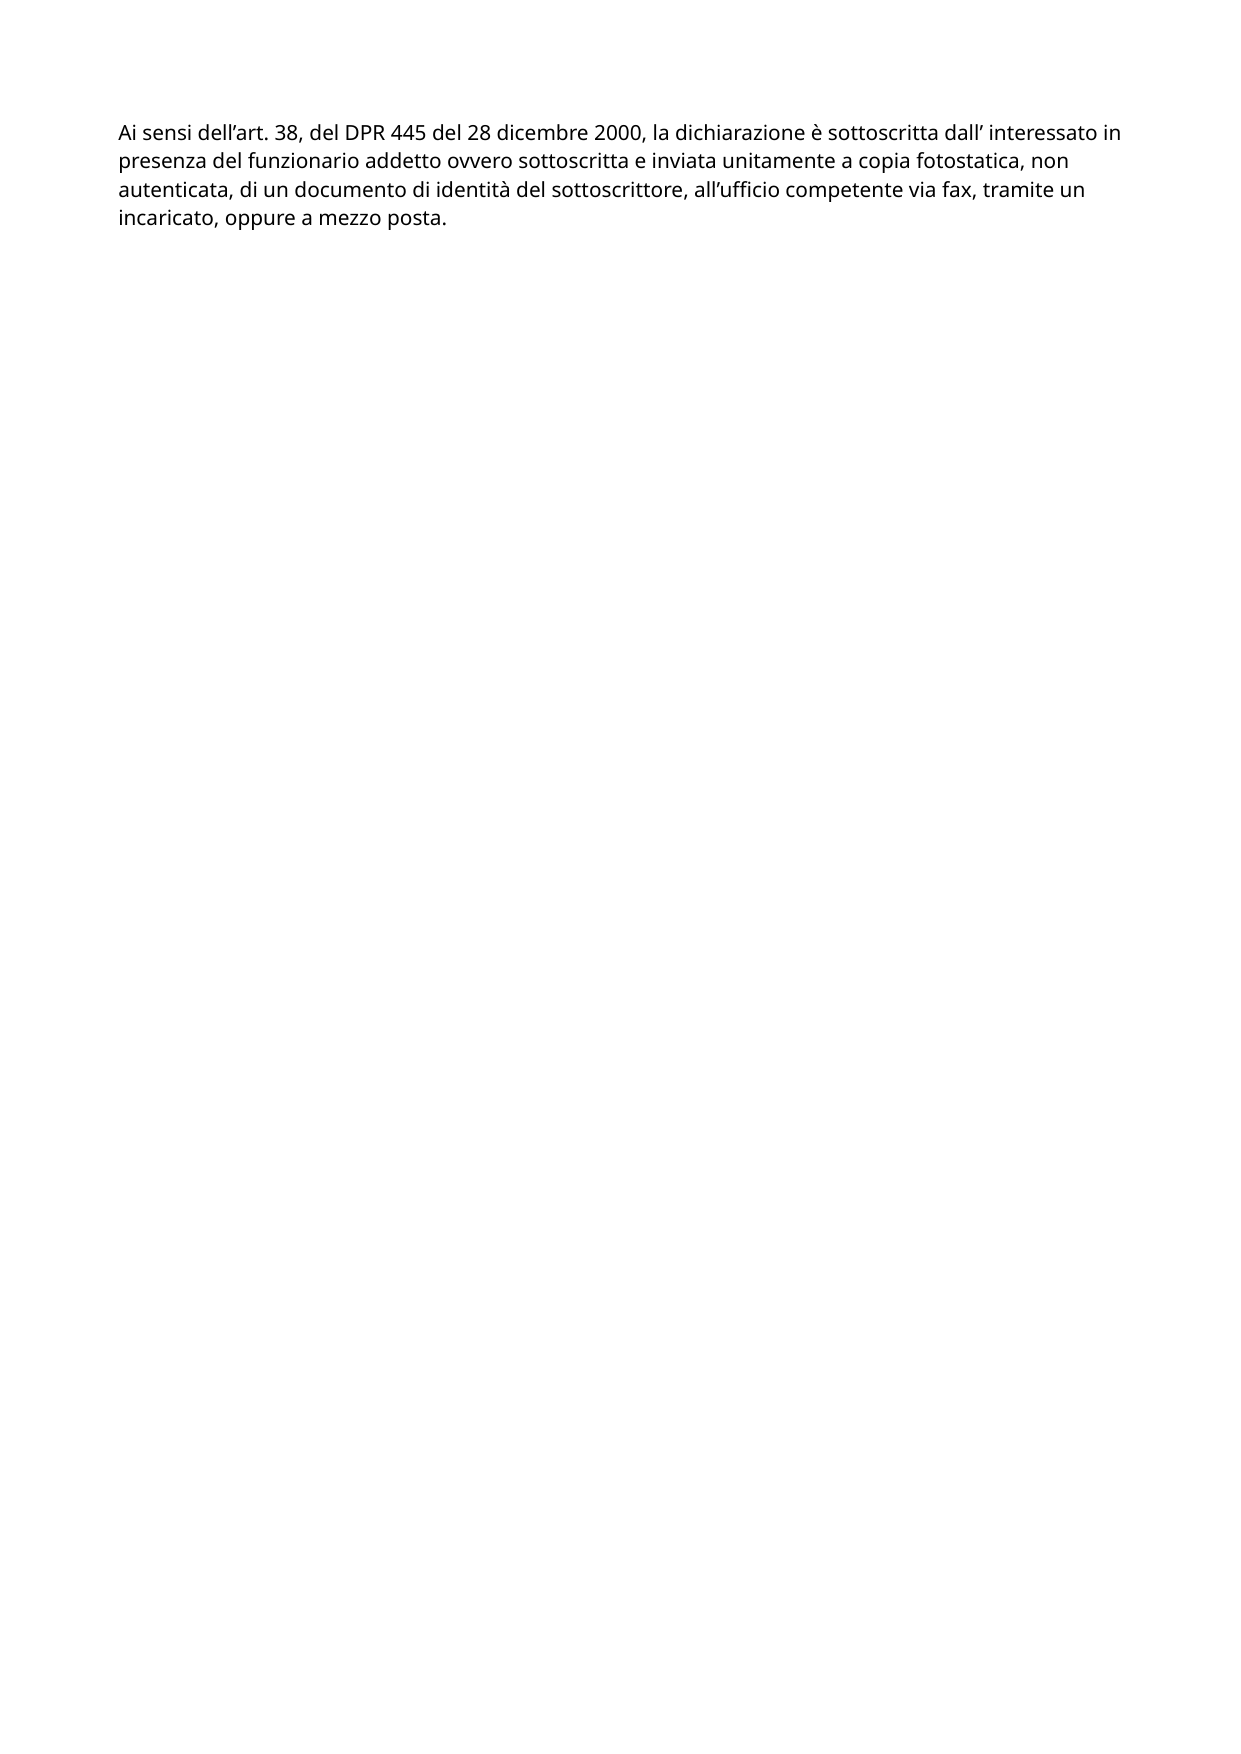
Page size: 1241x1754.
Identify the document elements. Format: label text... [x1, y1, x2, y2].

text Ai sensi dell’art. 38, del DPR 445 del 28 dicembre 2000, la dichiarazione è sottoscritta dall’ interessato in presenza del funzionario addetto ovvero sottoscritta e inviata unitamente a copia fotostatica, non autenticata, di un documento di identità del sottoscrittore, all’ufficio competente via fax, tramite un incaricato, oppure a mezzo posta. [118, 118, 1122, 232]
